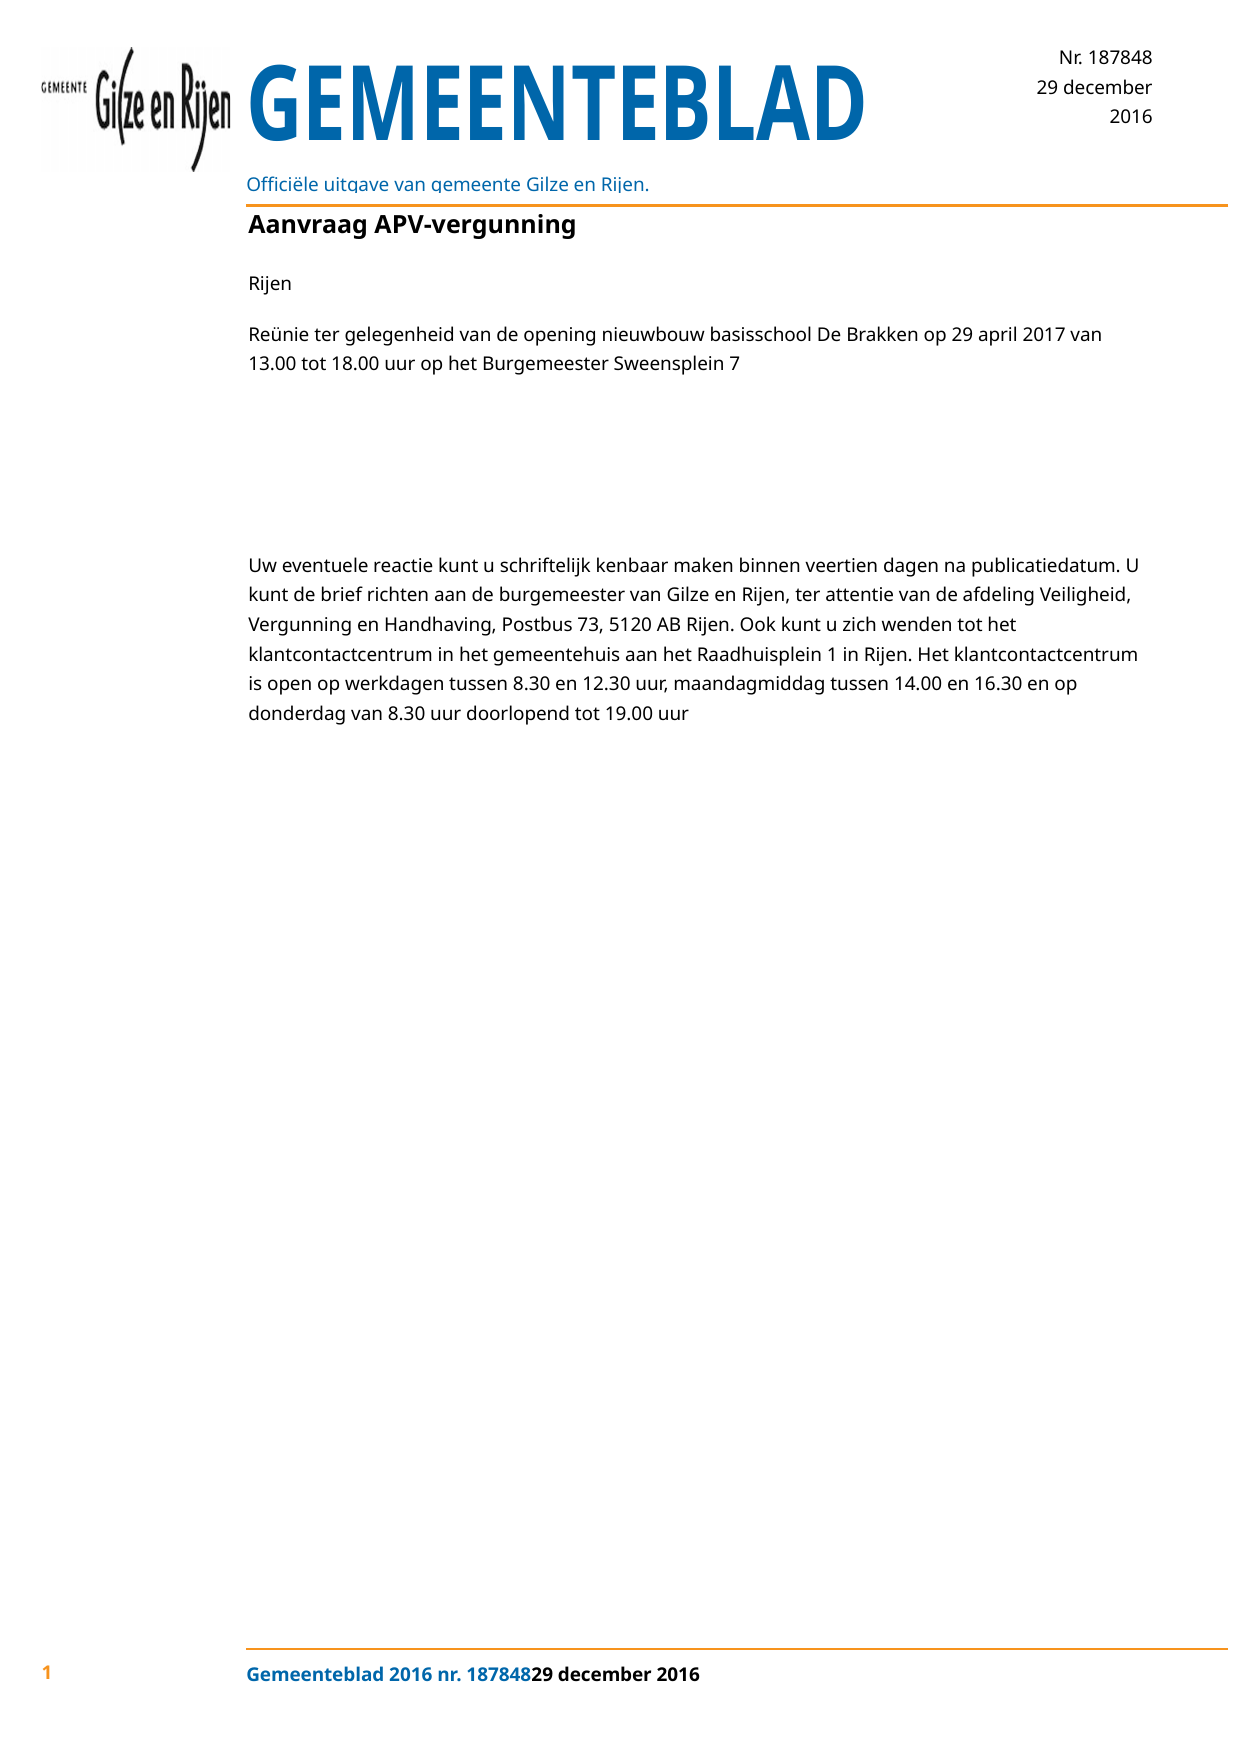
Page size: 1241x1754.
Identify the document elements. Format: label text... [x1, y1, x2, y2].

text Reünie ter gelegenheid van de opening nieuwbouw basisschool De Brakken op 29 april 2017 van 13.00 tot 18.00 uur op het Burgemeester Sweensplein 7 [248, 321, 1152, 376]
picture [41, 47, 231, 172]
text Uw eventuele reactie kunt u schriftelijk kenbaar maken binnen veertien dagen na publicatiedatum. U kunt de brief richten aan de burgemeester van Gilze en Rijen, ter attentie van de afdeling Veiligheid, Vergunning en Handhaving, Postbus 73, 5120 AB Rijen. Ook kunt u zich wenden tot het klantcontactcentrum in het gemeentehuis aan het Raadhuisplein 1 in Rijen. Het klantcontactcentrum is open op werkdagen tussen 8.30 en 12.30 uur, maandagmiddag tussen 14.00 en 16.30 en op donderdag van 8.30 uur doorlopend tot 19.00 uur [248, 552, 1152, 726]
text Rijen [248, 270, 1152, 296]
text Aanvraag APV-vergunning [248, 207, 1152, 241]
